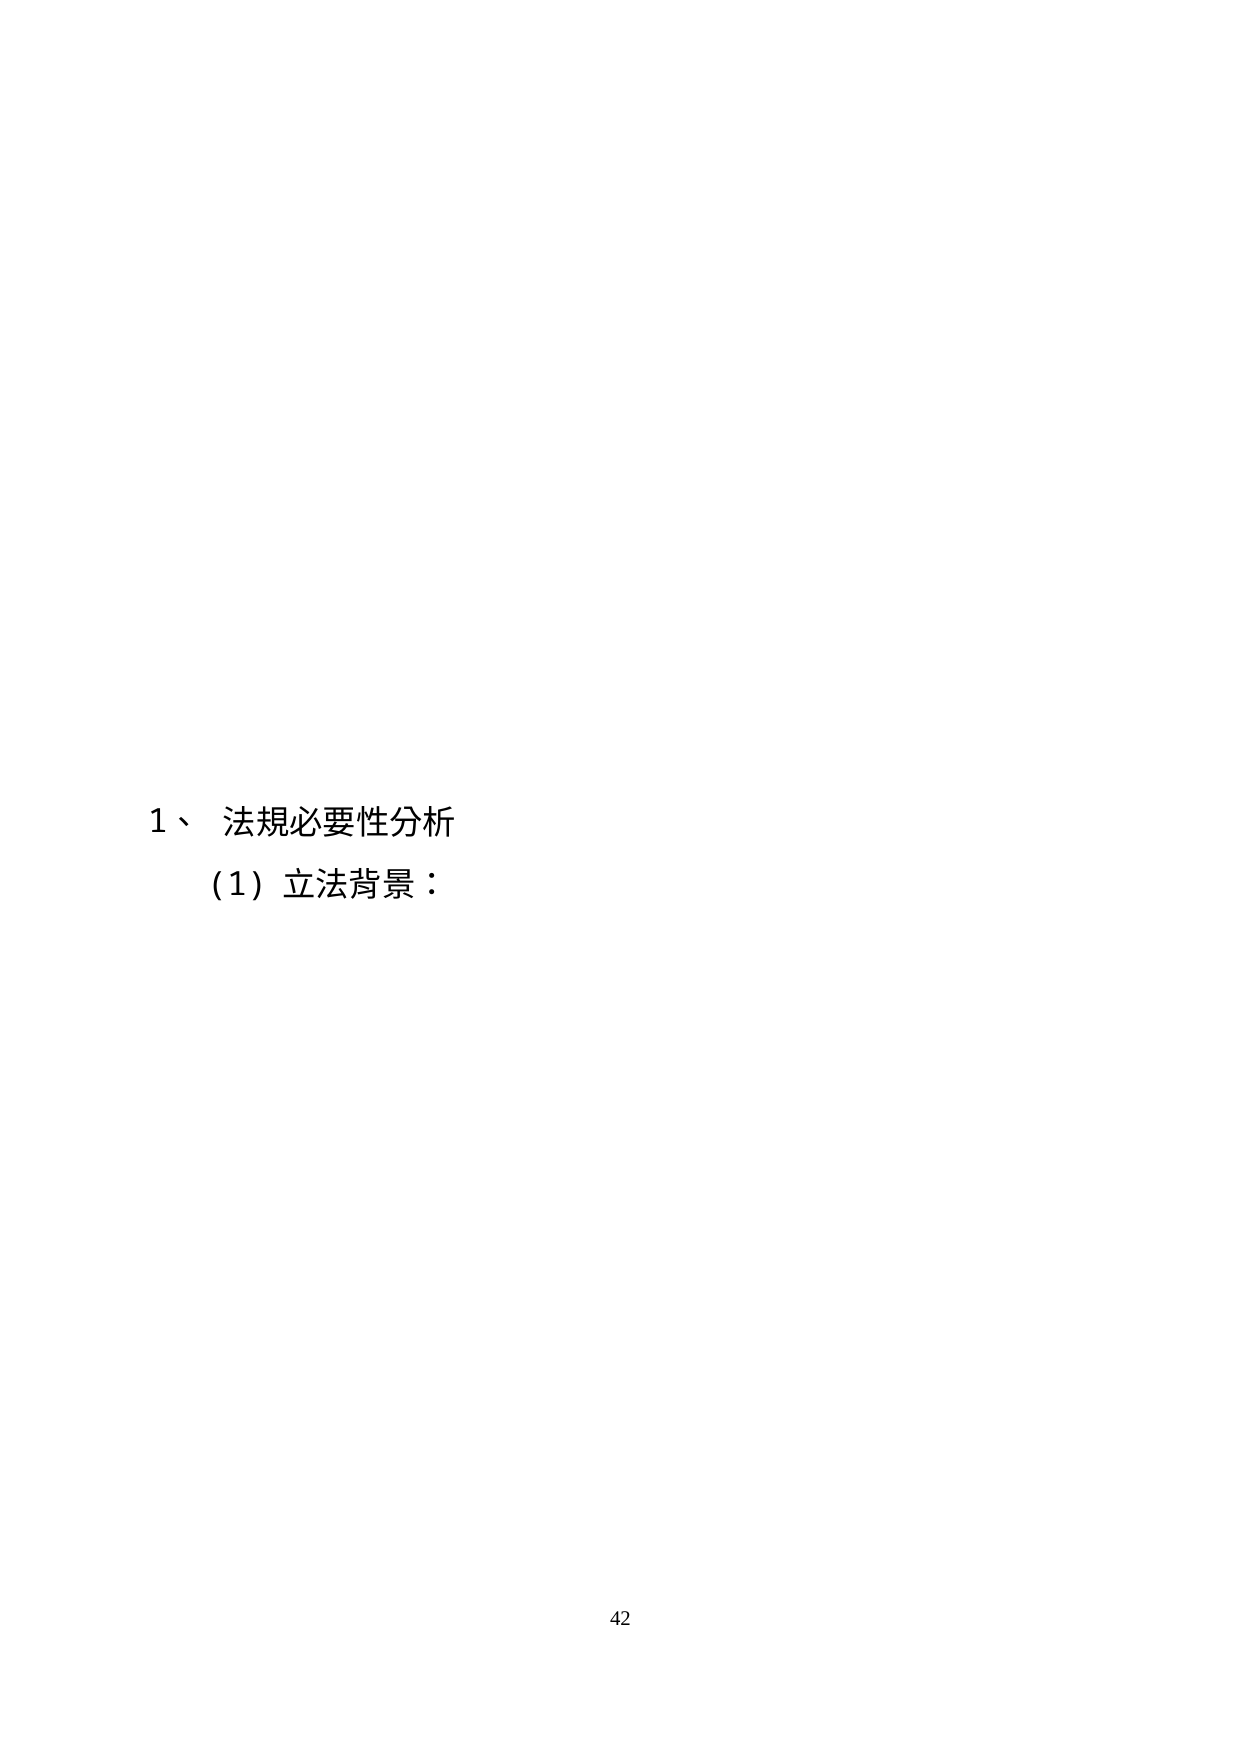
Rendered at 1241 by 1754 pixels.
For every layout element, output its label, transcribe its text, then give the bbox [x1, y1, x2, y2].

list 法規必要性分析 [148, 778, 1092, 841]
list 立法背景： [207, 841, 1092, 903]
